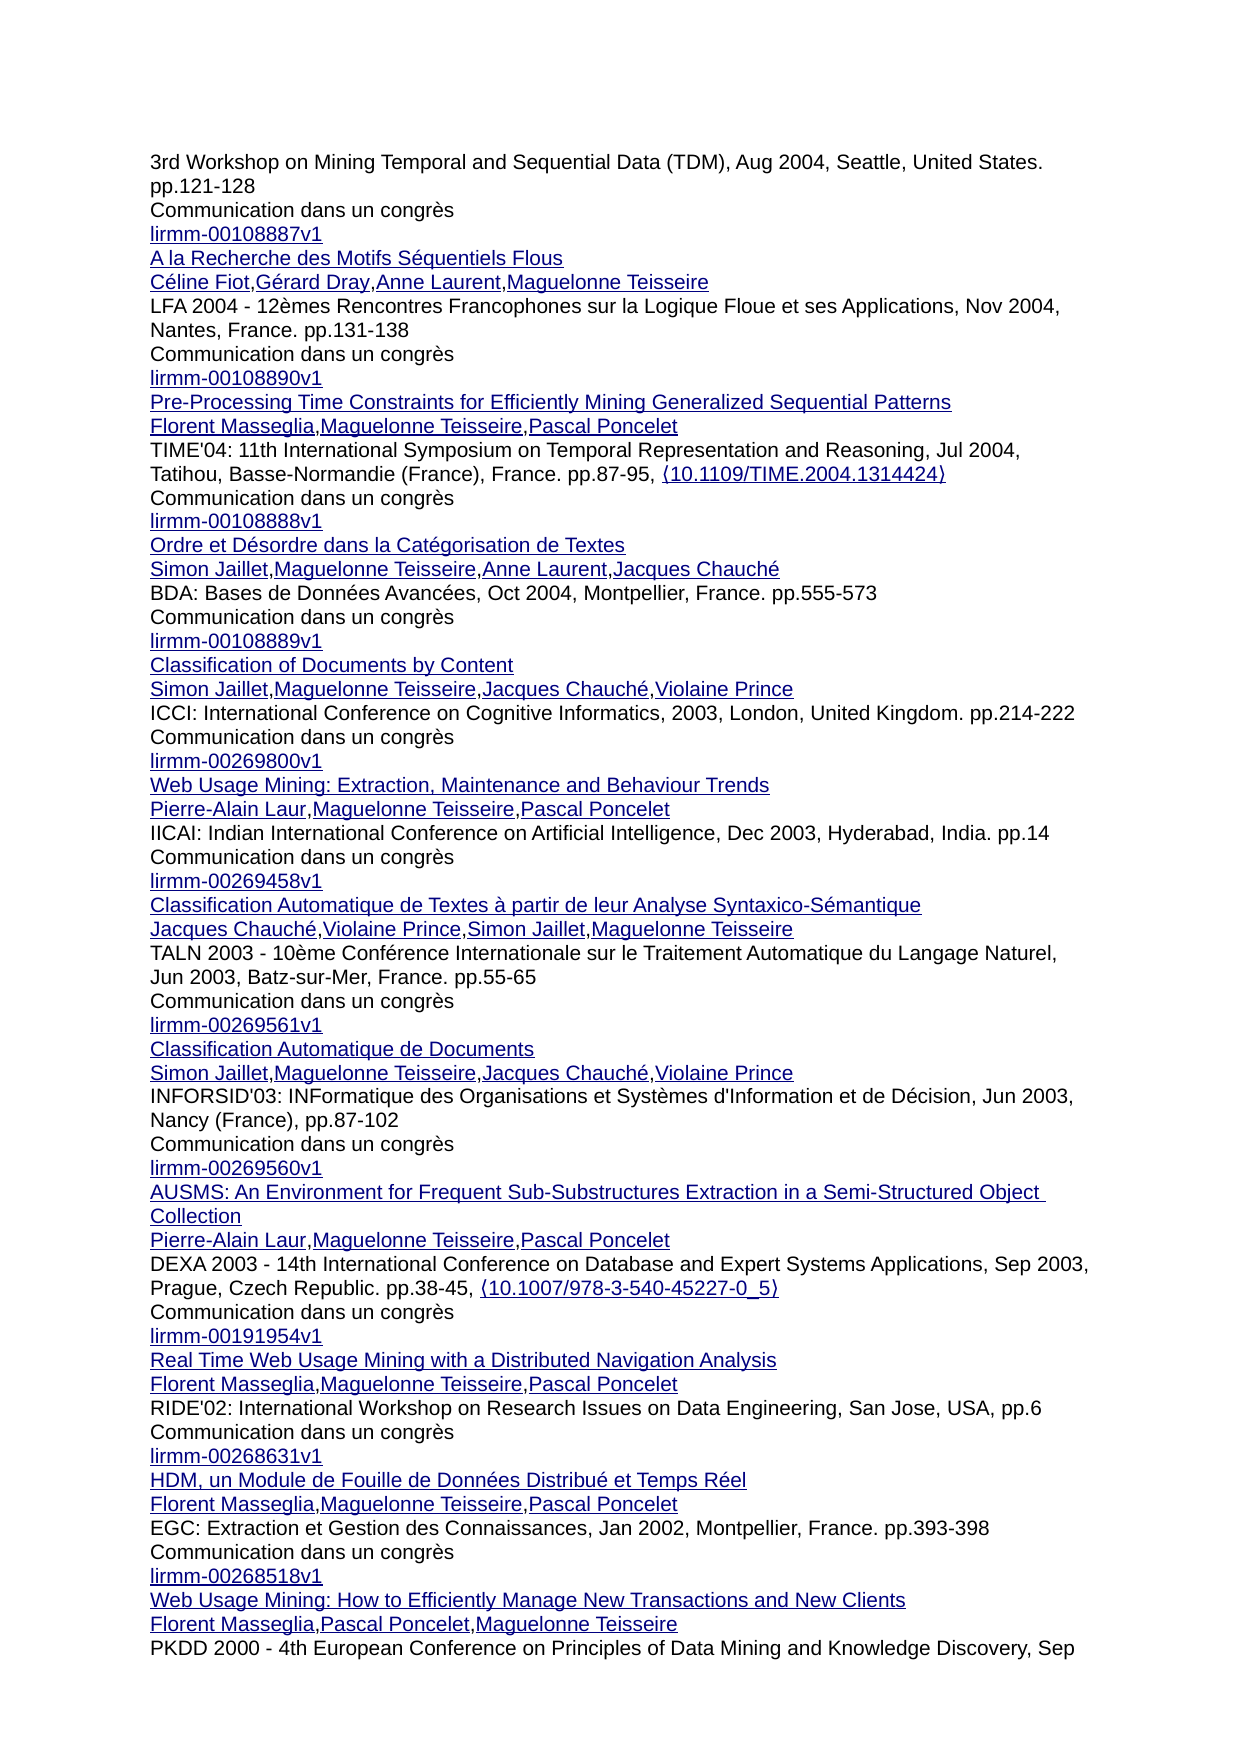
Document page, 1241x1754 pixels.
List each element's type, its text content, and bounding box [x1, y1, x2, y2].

table_cell Classification Automatique de Documents Simon Jaillet,Maguelonne Teisseire,Jacques Chauché,Violaine Prince INFORSID'03: INFormatique des Organisations et Systèmes d'Information et de Décision, Jun 2003, Nancy (France), pp.87-102 Communication dans un congrès lirmm-00269560v1 [150, 1036, 1090, 1180]
table_cell A la Recherche des Motifs Séquentiels Flous Céline Fiot,Gérard Dray,Anne Laurent,Maguelonne Teisseire LFA 2004 - 12èmes Rencontres Francophones sur la Logique Floue et ses Applications, Nov 2004, Nantes, France. pp.131-138 Communication dans un congrès lirmm-00108890v1 [150, 246, 1090, 389]
table_cell Classification of Documents by Content Simon Jaillet,Maguelonne Teisseire,Jacques Chauché,Violaine Prince ICCI: International Conference on Cognitive Informatics, 2003, London, United Kingdom. pp.214-222 Communication dans un congrès lirmm-00269800v1 [150, 653, 1090, 773]
table_cell 3rd Workshop on Mining Temporal and Sequential Data (TDM), Aug 2004, Seattle, United States. pp.121-128 Communication dans un congrès lirmm-00108887v1 [150, 150, 1090, 246]
table_cell AUSMS: An Environment for Frequent Sub-Substructures Extraction in a Semi-Structured Object Collection Pierre-Alain Laur,Maguelonne Teisseire,Pascal Poncelet DEXA 2003 - 14th International Conference on Database and Expert Systems Applications, Sep 2003, Prague, Czech Republic. pp.38-45, ⟨10.1007/978-3-540-45227-0_5⟩ Communication dans un congrès lirmm-00191954v1 [150, 1180, 1090, 1348]
table_cell HDM, un Module de Fouille de Données Distribué et Temps Réel Florent Masseglia,Maguelonne Teisseire,Pascal Poncelet EGC: Extraction et Gestion des Connaissances, Jan 2002, Montpellier, France. pp.393-398 Communication dans un congrès lirmm-00268518v1 [150, 1468, 1090, 1587]
table_cell Web Usage Mining: How to Efficiently Manage New Transactions and New Clients Florent Masseglia,Pascal Poncelet,Maguelonne Teisseire PKDD 2000 - 4th European Conference on Principles of Data Mining and Knowledge Discovery, Sep [150, 1588, 1090, 1659]
table_cell Classification Automatique de Textes à partir de leur Analyse Syntaxico-Sémantique Jacques Chauché,Violaine Prince,Simon Jaillet,Maguelonne Teisseire TALN 2003 - 10ème Conférence Internationale sur le Traitement Automatique du Langage Naturel, Jun 2003, Batz-sur-Mer, France. pp.55-65 Communication dans un congrès lirmm-00269561v1 [150, 893, 1090, 1036]
table_cell Web Usage Mining: Extraction, Maintenance and Behaviour Trends Pierre-Alain Laur,Maguelonne Teisseire,Pascal Poncelet IICAI: Indian International Conference on Artificial Intelligence, Dec 2003, Hyderabad, India. pp.14 Communication dans un congrès lirmm-00269458v1 [150, 773, 1090, 893]
table_cell Ordre et Désordre dans la Catégorisation de Textes Simon Jaillet,Maguelonne Teisseire,Anne Laurent,Jacques Chauché BDA: Bases de Données Avancées, Oct 2004, Montpellier, France. pp.555-573 Communication dans un congrès lirmm-00108889v1 [150, 533, 1090, 653]
table_cell Real Time Web Usage Mining with a Distributed Navigation Analysis Florent Masseglia,Maguelonne Teisseire,Pascal Poncelet RIDE'02: International Workshop on Research Issues on Data Engineering, San Jose, USA, pp.6 Communication dans un congrès lirmm-00268631v1 [150, 1348, 1090, 1468]
table_cell Pre-Processing Time Constraints for Efficiently Mining Generalized Sequential Patterns Florent Masseglia,Maguelonne Teisseire,Pascal Poncelet TIME'04: 11th International Symposium on Temporal Representation and Reasoning, Jul 2004, Tatihou, Basse-Normandie (France), France. pp.87-95, ⟨10.1109/TIME.2004.1314424⟩ Communication dans un congrès lirmm-00108888v1 [150, 390, 1090, 533]
